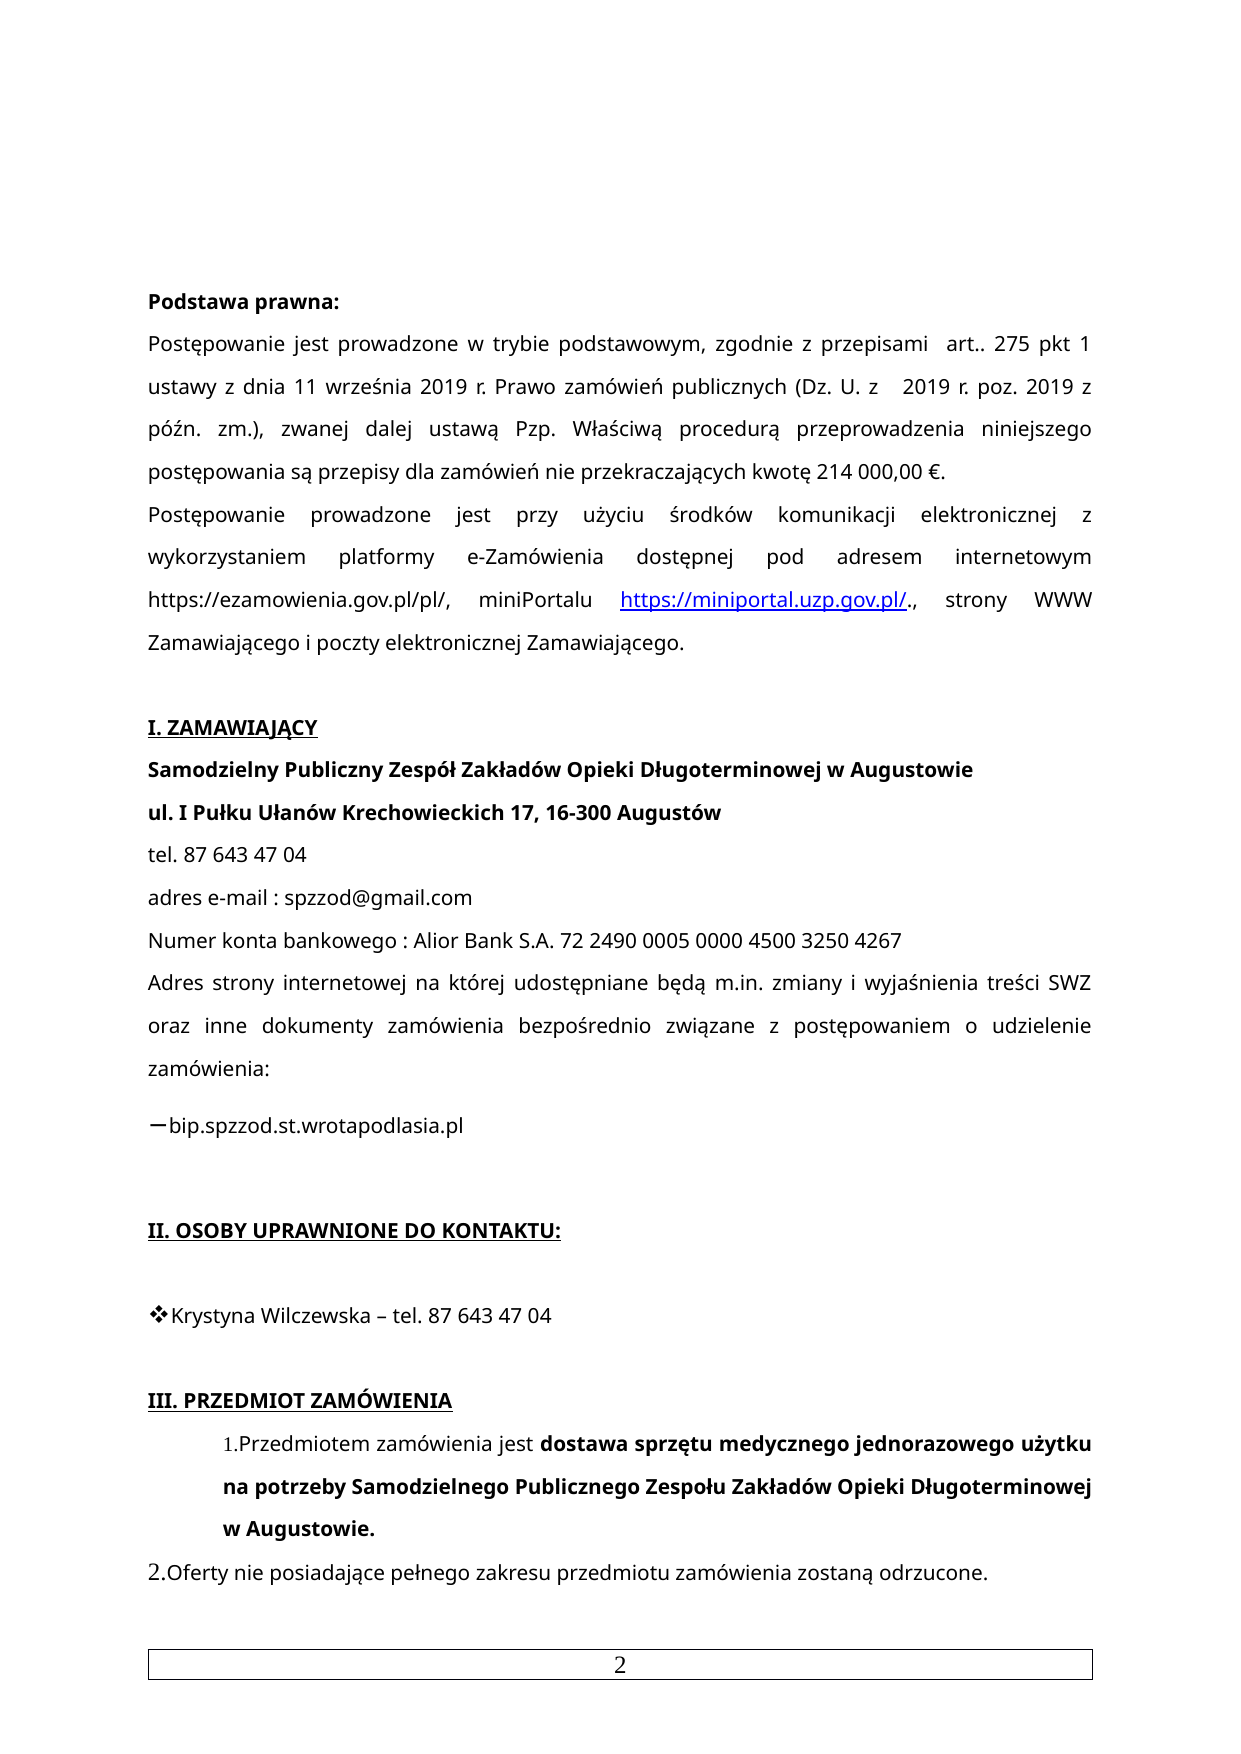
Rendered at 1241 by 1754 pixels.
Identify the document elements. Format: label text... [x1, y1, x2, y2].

text I. ZAMAWIAJĄCY [148, 713, 1093, 741]
list Przedmiotem zamówienia jest dostawa sprzętu medycznego jednorazowego użytku na potrzeby Samodzielnego Publicznego Zespołu Zakładów Opieki Długoterminowej w Augustowie. [223, 1429, 1093, 1543]
text ul. I Pułku Ułanów Krechowieckich 17, 16-300 Augustów [148, 798, 1093, 826]
text Adres strony internetowej na której udostępniane będą m.in. zmiany i wyjaśnienia treści SWZ oraz inne dokumenty zamówienia bezpośrednio związane z postępowaniem o udzielenie zamówienia: [148, 968, 1093, 1082]
list Krystyna Wilczewska – tel. 87 643 47 04 [148, 1301, 1093, 1330]
list bip.spzzod.st.wrotapodlasia.pl [148, 1096, 1093, 1147]
text Numer konta bankowego : Alior Bank S.A. 72 2490 0005 0000 4500 3250 4267 [148, 926, 1093, 954]
text II. OSOBY UPRAWNIONE DO KONTAKTU: [148, 1216, 1093, 1244]
text Podstawa prawna: [148, 287, 1093, 315]
text tel. 87 643 47 04 [148, 841, 1093, 869]
text III. PRZEDMIOT ZAMÓWIENIA [148, 1387, 1093, 1415]
text Samodzielny Publiczny Zespół Zakładów Opieki Długoterminowej w Augustowie [148, 755, 1093, 784]
text adres e-mail : spzzod@gmail.com [148, 883, 1093, 912]
text Postępowanie prowadzone jest przy użyciu środków komunikacji elektronicznej z wykorzystaniem platformy e-Zamówienia dostępnej pod adresem internetowym https://ezamowienia.gov.pl/pl/, miniPortalu https://miniportal.uzp.gov.pl/., strony WWW Zamawiającego i poczty elektronicznej Zamawiającego. [148, 500, 1093, 656]
list Oferty nie posiadające pełnego zakresu przedmiotu zamówienia zostaną odrzucone. [148, 1557, 1093, 1587]
text Postępowanie jest prowadzone w trybie podstawowym, zgodnie z przepisami art.. 275 pkt 1 ustawy z dnia 11 września 2019 r. Prawo zamówień publicznych (Dz. U. z 2019 r. poz. 2019 z późn. zm.), zwanej dalej ustawą Pzp. Właściwą procedurą przeprowadzenia niniejszego postępowania są przepisy dla zamówień nie przekraczających kwotę 214 000,00 €. [148, 329, 1093, 486]
